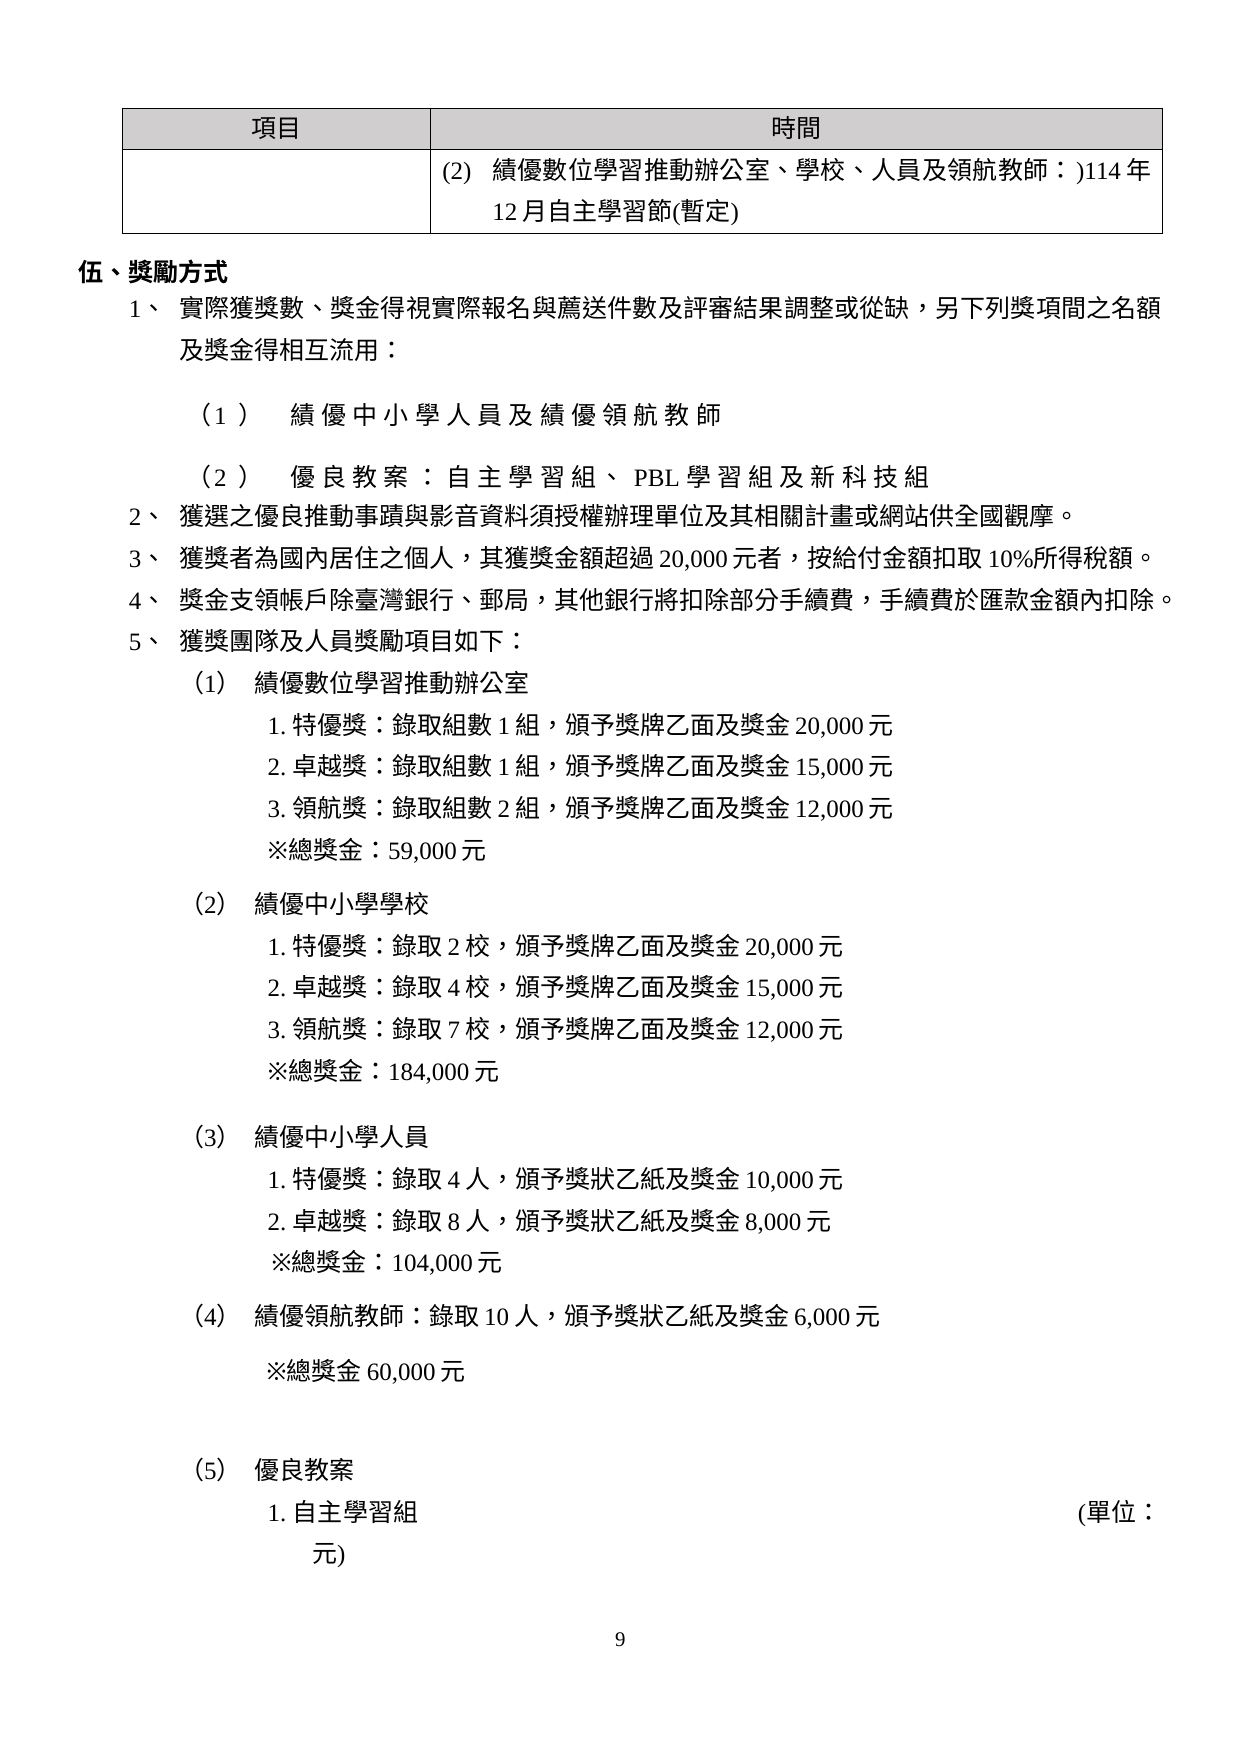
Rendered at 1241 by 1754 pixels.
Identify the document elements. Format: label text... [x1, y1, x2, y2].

list 績優數位學習推動辦公室 [179, 663, 1162, 700]
table_header 時間 [431, 109, 1162, 149]
list 實際獲獎數、獎金得視實際報名與薦送件數及評審結果調整或從缺，另下列獎項間之名額及獎金得相互流用： [129, 288, 1162, 366]
list 績優中小學學校 [179, 884, 1162, 921]
text ※總獎金：104,000元 [271, 1243, 1162, 1279]
list 獎勵方式 [78, 252, 1162, 288]
text ※總獎金：184,000元 [267, 1051, 1162, 1087]
table_cell [123, 150, 430, 232]
list 優良教案：自主學習組、PBL學習組及新科技組 [179, 434, 1162, 497]
list 特優獎：錄取組數1組，頒予獎牌乙面及獎金20,000元 [267, 705, 1162, 741]
list 獲獎者為國內居住之個人，其獲獎金額超過20,000元者，按給付金額扣取10%所得稅額。 [129, 538, 1162, 575]
text ※總獎金：59,000元 [267, 830, 1162, 866]
list 領航獎：錄取組數2組，頒予獎牌乙面及獎金12,000元 [267, 788, 1162, 825]
list 卓越獎：錄取4校，頒予獎牌乙面及獎金15,000元 [267, 968, 1162, 1004]
list 特優獎：錄取4人，頒予獎狀乙紙及獎金10,000元 [267, 1159, 1162, 1196]
list 特優獎：錄取2校，頒予獎牌乙面及獎金20,000元 [267, 926, 1162, 962]
list 獲選之優良推動事蹟與影音資料須授權辦理單位及其相關計畫或網站供全國觀摩。 [129, 497, 1162, 533]
list 卓越獎：錄取8人，頒予獎狀乙紙及獎金8,000元 [267, 1201, 1162, 1237]
list 績優中小學人員及績優領航教師 [179, 372, 1162, 434]
list 自主學習組 (單位：元) [267, 1492, 1162, 1570]
list 卓越獎：錄取組數1組，頒予獎牌乙面及獎金15,000元 [267, 747, 1162, 783]
list 績優領航教師：錄取10人，頒予獎狀乙紙及獎金6,000元 [179, 1297, 1162, 1333]
list 獎金支領帳戶除臺灣銀行、郵局，其他銀行將扣除部分手續費，手續費於匯款金額內扣除。 [129, 580, 1162, 616]
list 領航獎：錄取7校，頒予獎牌乙面及獎金12,000元 [267, 1009, 1162, 1046]
list 績優中小學人員 [179, 1118, 1162, 1154]
list 獲獎團隊及人員獎勵項目如下： [129, 622, 1162, 658]
table_cell 優良教案：114年11月13日至114年11月16日資訊月-臺灣教育科技展(暫定) 績優數位學習推動辦公室、學校、人員及領航教師：)114年12月自主學習節(暫定) [431, 150, 1162, 232]
list 優良教案 [179, 1451, 1162, 1487]
text ※總獎金60,000元 [260, 1351, 1162, 1387]
table_header 項目 [123, 109, 430, 149]
